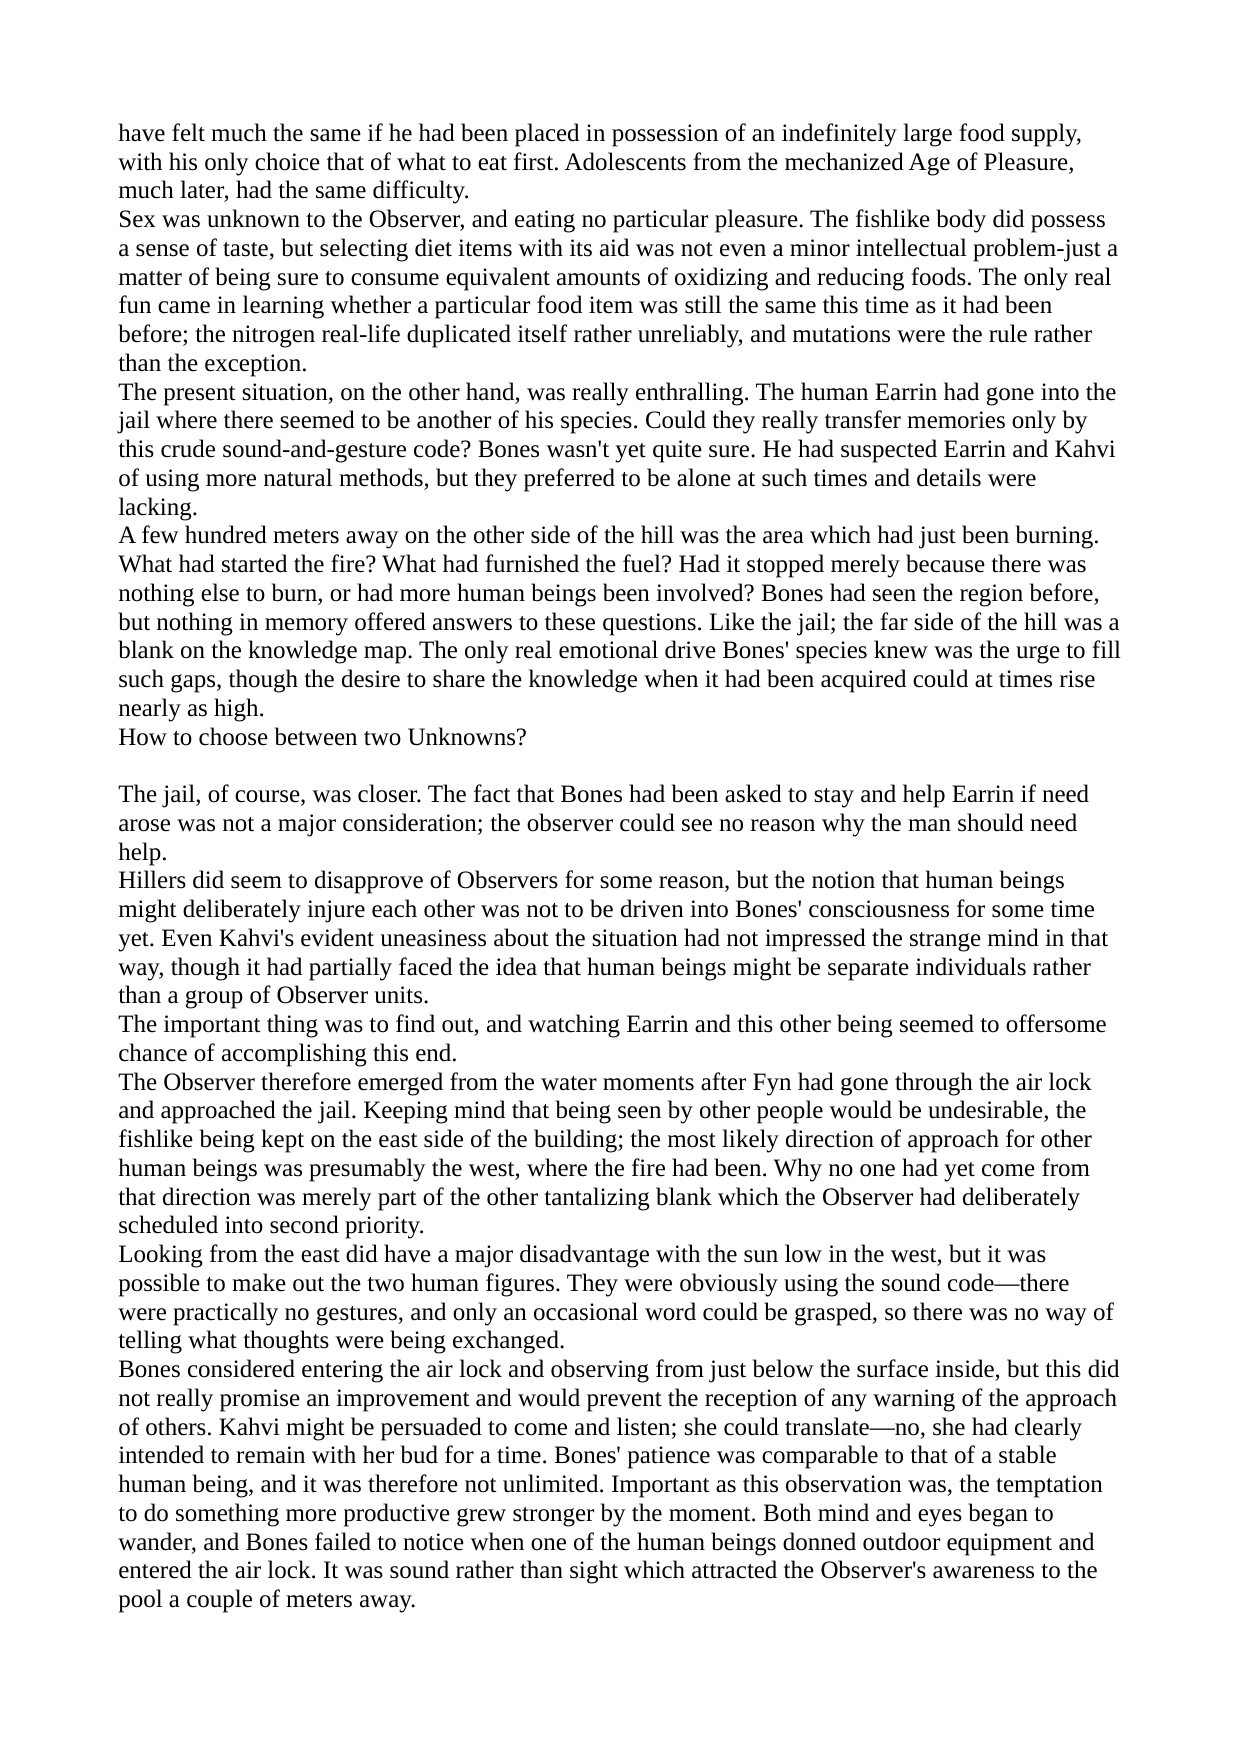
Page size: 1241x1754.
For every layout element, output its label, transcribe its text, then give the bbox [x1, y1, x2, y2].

text Looking from the east did have a major disadvantage with the sun low in the west, but it was possible to make out the two human figures. They were obviously using the sound code—there were practically no gestures, and only an occasional word could be grasped, so there was no way of telling what thoughts were being exchanged. [118, 1239, 1122, 1354]
text How to choose between two Unknowns? [118, 722, 1122, 751]
text Hillers did seem to disapprove of Observers for some reason, but the notion that human beings might deliberately injure each other was not to be driven into Bones' consciousness for some time yet. Even Kahvi's evident uneasiness about the situation had not impressed the strange mind in that way, though it had partially faced the idea that human beings might be separate individuals rather than a group of Observer units. [118, 866, 1122, 1009]
text Sex was unknown to the Observer, and eating no particular pleasure. The fishlike body did possess a sense of taste, but selecting diet items with its aid was not even a minor intellectual problem-just a matter of being sure to consume equivalent amounts of oxidizing and reducing foods. The only real fun came in learning whether a particular food item was still the same this time as it had been before; the nitrogen real-life duplicated itself rather unreliably, and mutations were the rule rather than the exception. [118, 204, 1122, 377]
text have felt much the same if he had been placed in possession of an indefinitely large food supply, with his only choice that of what to eat first. Adolescents from the mechanized Age of Pleasure, much later, had the same difficulty. [118, 118, 1122, 204]
text The present situation, on the other hand, was really enthralling. The human Earrin had gone into the jail where there seemed to be another of his species. Could they really transfer memories only by this crude sound-and-gesture code? Bones wasn't yet quite sure. He had suspected Earrin and Kahvi of using more natural methods, but they preferred to be alone at such times and details were lacking. [118, 377, 1122, 521]
text Bones considered entering the air lock and observing from just below the surface inside, but this did not really promise an improvement and would prevent the reception of any warning of the approach of others. Kahvi might be persuaded to come and listen; she could translate—no, she had clearly intended to remain with her bud for a time. Bones' patience was comparable to that of a stable human being, and it was therefore not unlimited. Important as this observation was, the temptation to do something more productive grew stronger by the moment. Both mind and eyes began to wander, and Bones failed to notice when one of the human beings donned outdoor equipment and entered the air lock. It was sound rather than sight which attracted the Observer's awareness to the pool a couple of meters away. [118, 1354, 1122, 1613]
text A few hundred meters away on the other side of the hill was the area which had just been burning. [118, 521, 1122, 549]
text The important thing was to find out, and watching Earrin and this other being seemed to offersome chance of accomplishing this end. [118, 1009, 1122, 1067]
text The Observer therefore emerged from the water moments after Fyn had gone through the air lock and approached the jail. Keeping mind that being seen by other people would be undesirable, the fishlike being kept on the east side of the building; the most likely direction of approach for other human beings was presumably the west, where the fire had been. Why no one had yet come from that direction was merely part of the other tantalizing blank which the Observer had deliberately scheduled into second priority. [118, 1067, 1122, 1239]
text The jail, of course, was closer. The fact that Bones had been asked to stay and help Earrin if need arose was not a major consideration; the observer could see no reason why the man should need help. [118, 779, 1122, 866]
text What had started the fire? What had furnished the fuel? Had it stopped merely because there was nothing else to burn, or had more human beings been involved? Bones had seen the region before, but nothing in memory offered answers to these questions. Like the jail; the far side of the hill was a blank on the knowledge map. The only real emotional drive Bones' species knew was the urge to fill such gaps, though the desire to share the knowledge when it had been acquired could at times rise nearly as high. [118, 549, 1122, 722]
